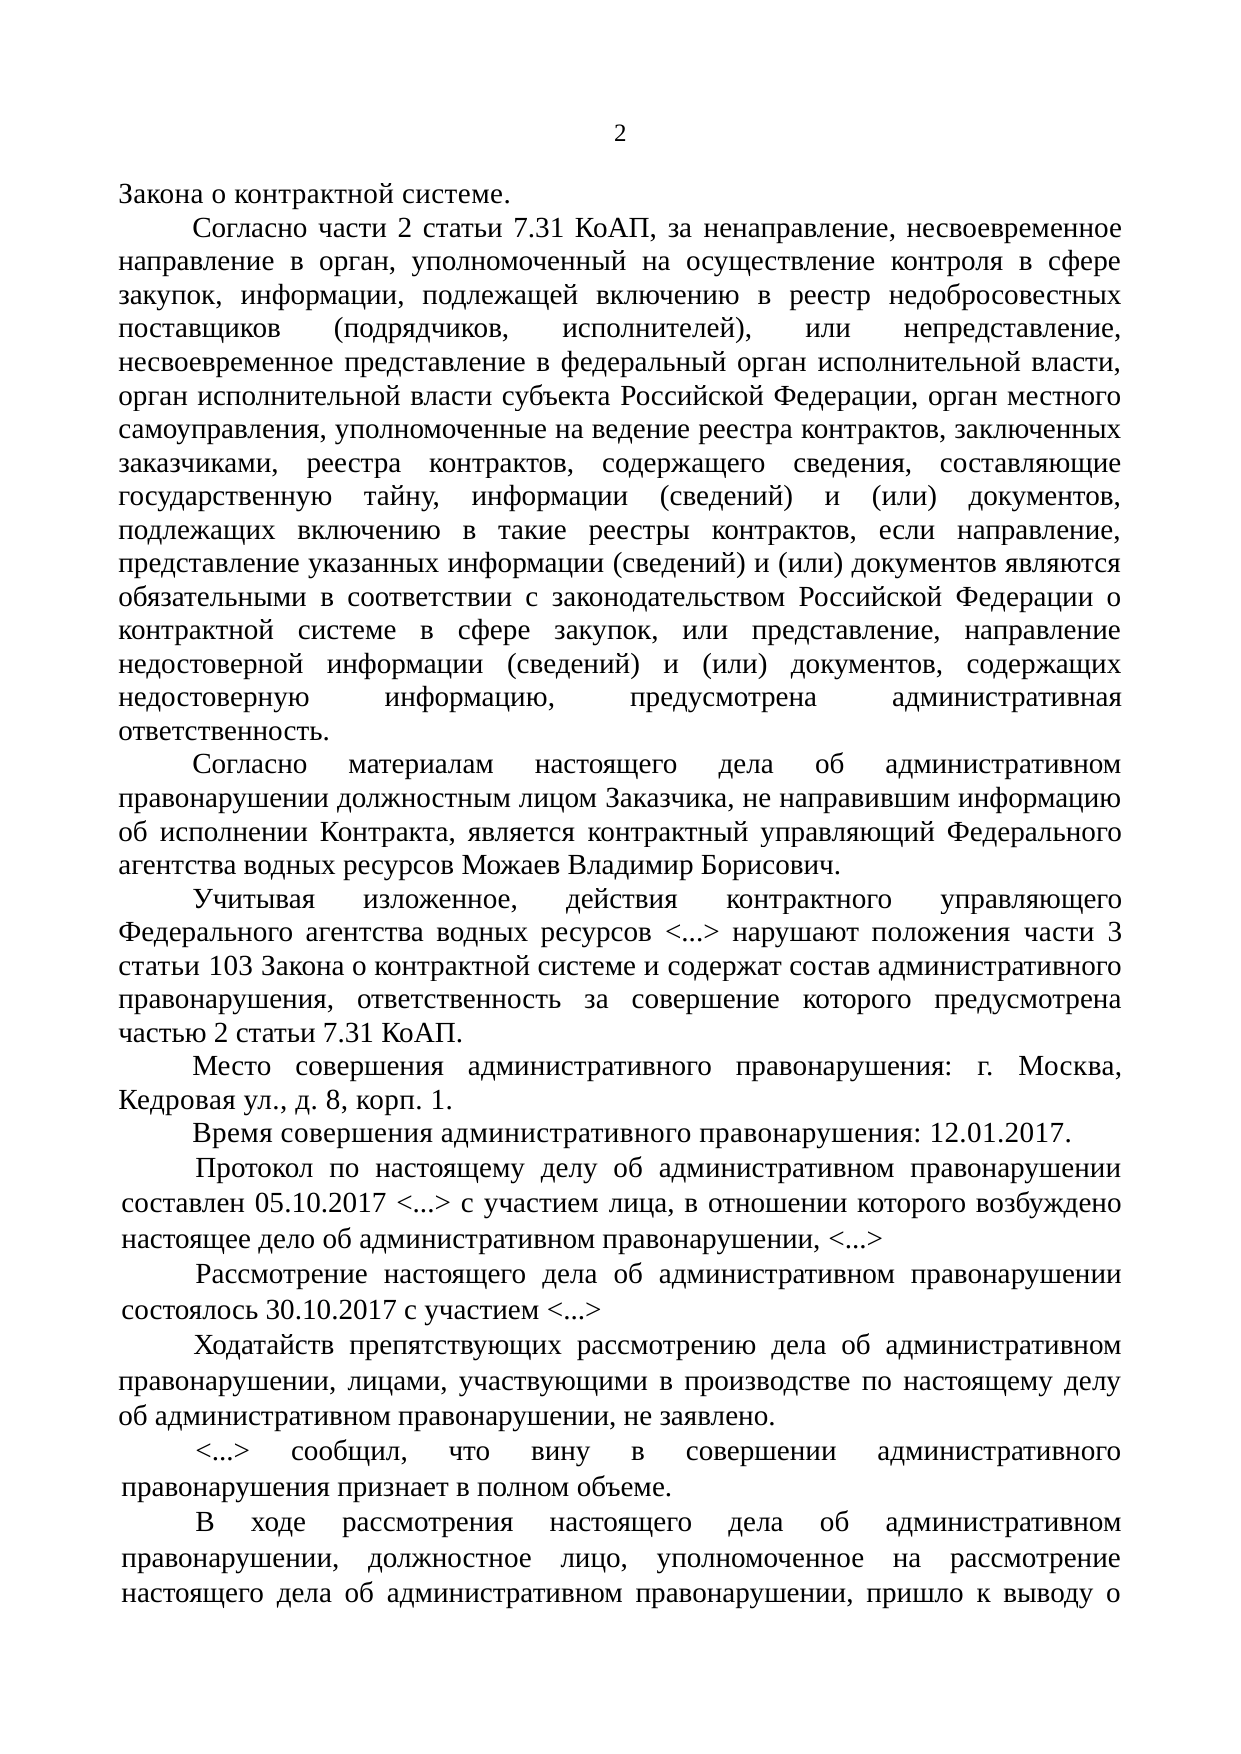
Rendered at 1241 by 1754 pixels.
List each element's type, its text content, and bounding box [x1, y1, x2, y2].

text Согласно части 2 статьи 7.31 КоАП, за ненаправление, несвоевременное направление в орган, уполномоченный на осуществление контроля в сфере закупок, информации, подлежащей включению в реестр недобросовестных поставщиков (подрядчиков, исполнителей), или непредставление, несвоевременное представление в федеральный орган исполнительной власти, орган исполнительной власти субъекта Российской Федерации, орган местного самоуправления, уполномоченные на ведение реестра контрактов, заключенных заказчиками, реестра контрактов, содержащего сведения, составляющие государственную тайну, информации (сведений) и (или) документов, подлежащих включению в такие реестры контрактов, если направление, представление указанных информации (сведений) и (или) документов являются обязательными в соответствии с законодательством Российской Федерации о контрактной системе в сфере закупок, или представление, направление недостоверной информации (сведений) и (или) документов, содержащих недостоверную информацию, предусмотрена административная ответственность. [118, 210, 1122, 747]
text Протокол по настоящему делу об административном правонарушении составлен 05.10.2017 <...> с участием лица, в отношении которого возбуждено настоящее дело об административном правонарушении, <...> [121, 1149, 1122, 1255]
text Место совершения административного правонарушения: г. Москва, Кедровая ул., д. 8, корп. 1. [118, 1048, 1122, 1116]
text <...> сообщил, что вину в совершении административного правонарушения признает в полном объеме. [121, 1432, 1122, 1503]
text Время совершения административного правонарушения: 12.01.2017. [118, 1116, 1122, 1149]
text Рассмотрение настоящего дела об административном правонарушении состоялось 30.10.2017 с участием <...> [121, 1255, 1122, 1326]
text В ходе рассмотрения настоящего дела об административном правонарушении, должностное лицо, уполномоченное на рассмотрение настоящего дела об административном правонарушении, пришло к выводу о [121, 1503, 1122, 1609]
text Учитывая изложенное, действия контрактного управляющего Федерального агентства водных ресурсов <...> нарушают положения части 3 статьи 103 Закона о контрактной системе и содержат состав административного правонарушения, ответственность за совершение которого предусмотрена частью 2 статьи 7.31 КоАП. [118, 881, 1122, 1048]
text Согласно материалам настоящего дела об административном правонарушении должностным лицом Заказчика, не направившим информацию об исполнении Контракта, является контрактный управляющий Федерального агентства водных ресурсов Можаев Владимир Борисович. [118, 747, 1122, 881]
text Ходатайств препятствующих рассмотрению дела об административном правонарушении, лицами, участвующими в производстве по настоящему делу об административном правонарушении, не заявлено. [118, 1326, 1122, 1432]
text Закона о контрактной системе. [118, 176, 1122, 210]
